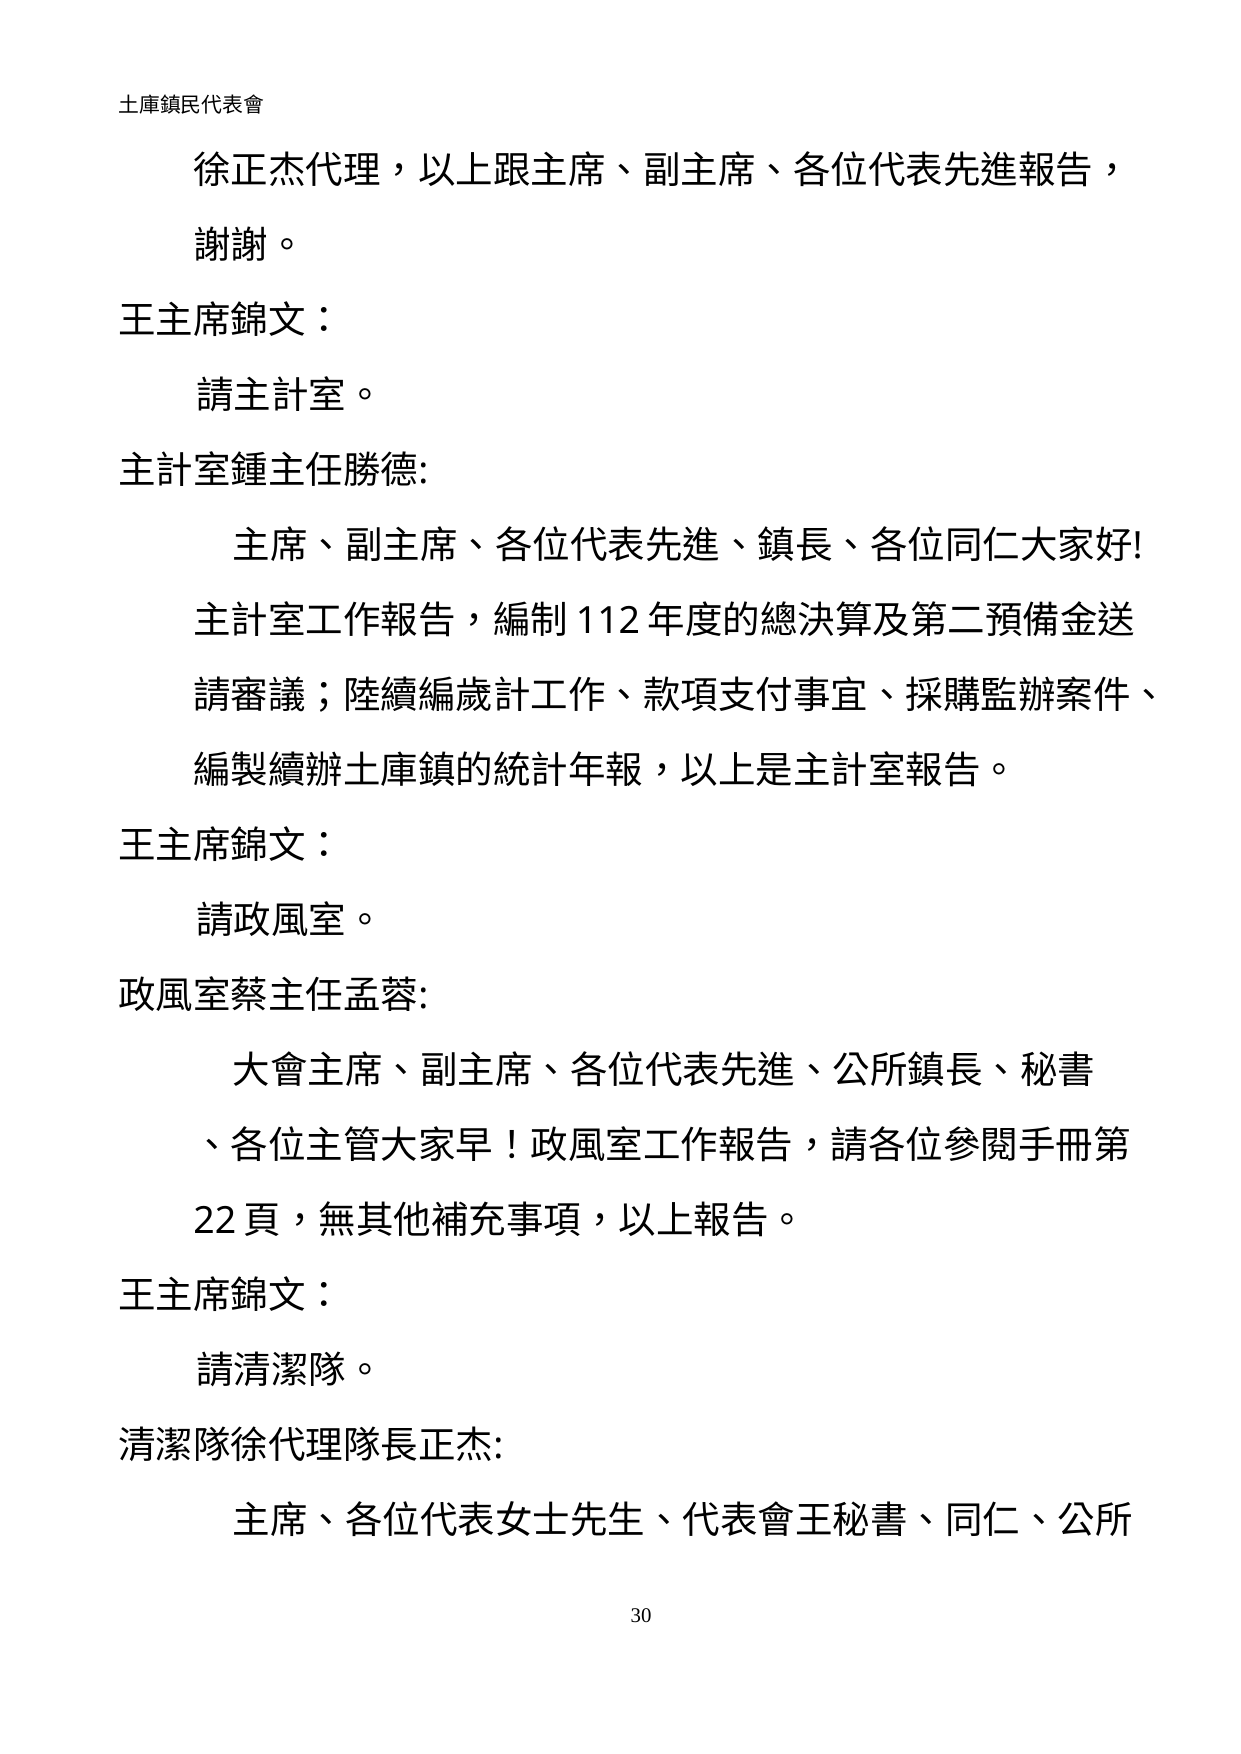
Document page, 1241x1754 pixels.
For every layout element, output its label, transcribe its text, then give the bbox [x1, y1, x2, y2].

text 清潔隊徐代理隊長正杰: [118, 1404, 1163, 1479]
text 主計室鍾主任勝德: [118, 429, 1163, 504]
text 政風室蔡主任孟蓉: [118, 954, 1163, 1029]
text 王主席錦文： [118, 279, 1163, 354]
text 王主席錦文： [118, 1254, 1163, 1329]
text 、各位主管大家早！政風室工作報告，請各位參閱手冊第22頁，無其他補充事項，以上報告。 [193, 1104, 1163, 1254]
text 徐正杰代理，以上跟主席、副主席、各位代表先進報告，謝謝。 [193, 129, 1163, 279]
text 主席、副主席、各位代表先進、鎮長、各位同仁大家好!主計室工作報告，編制112年度的總決算及第二預備金送請審議；陸續編歲計工作、款項支付事宜、採購監辦案件、編製續辦土庫鎮的統計年報，以上是主計室報告。 [193, 504, 1163, 804]
text 王主席錦文： [118, 804, 1163, 879]
text 大會主席、副主席、各位代表先進、公所鎮長、秘書 [193, 1029, 1163, 1104]
text 請主計室。 [118, 354, 1163, 429]
text 請清潔隊。 [118, 1329, 1163, 1404]
text 主席、各位代表女士先生、代表會王秘書、同仁、公所 [193, 1479, 1163, 1554]
text 請政風室。 [118, 879, 1163, 954]
